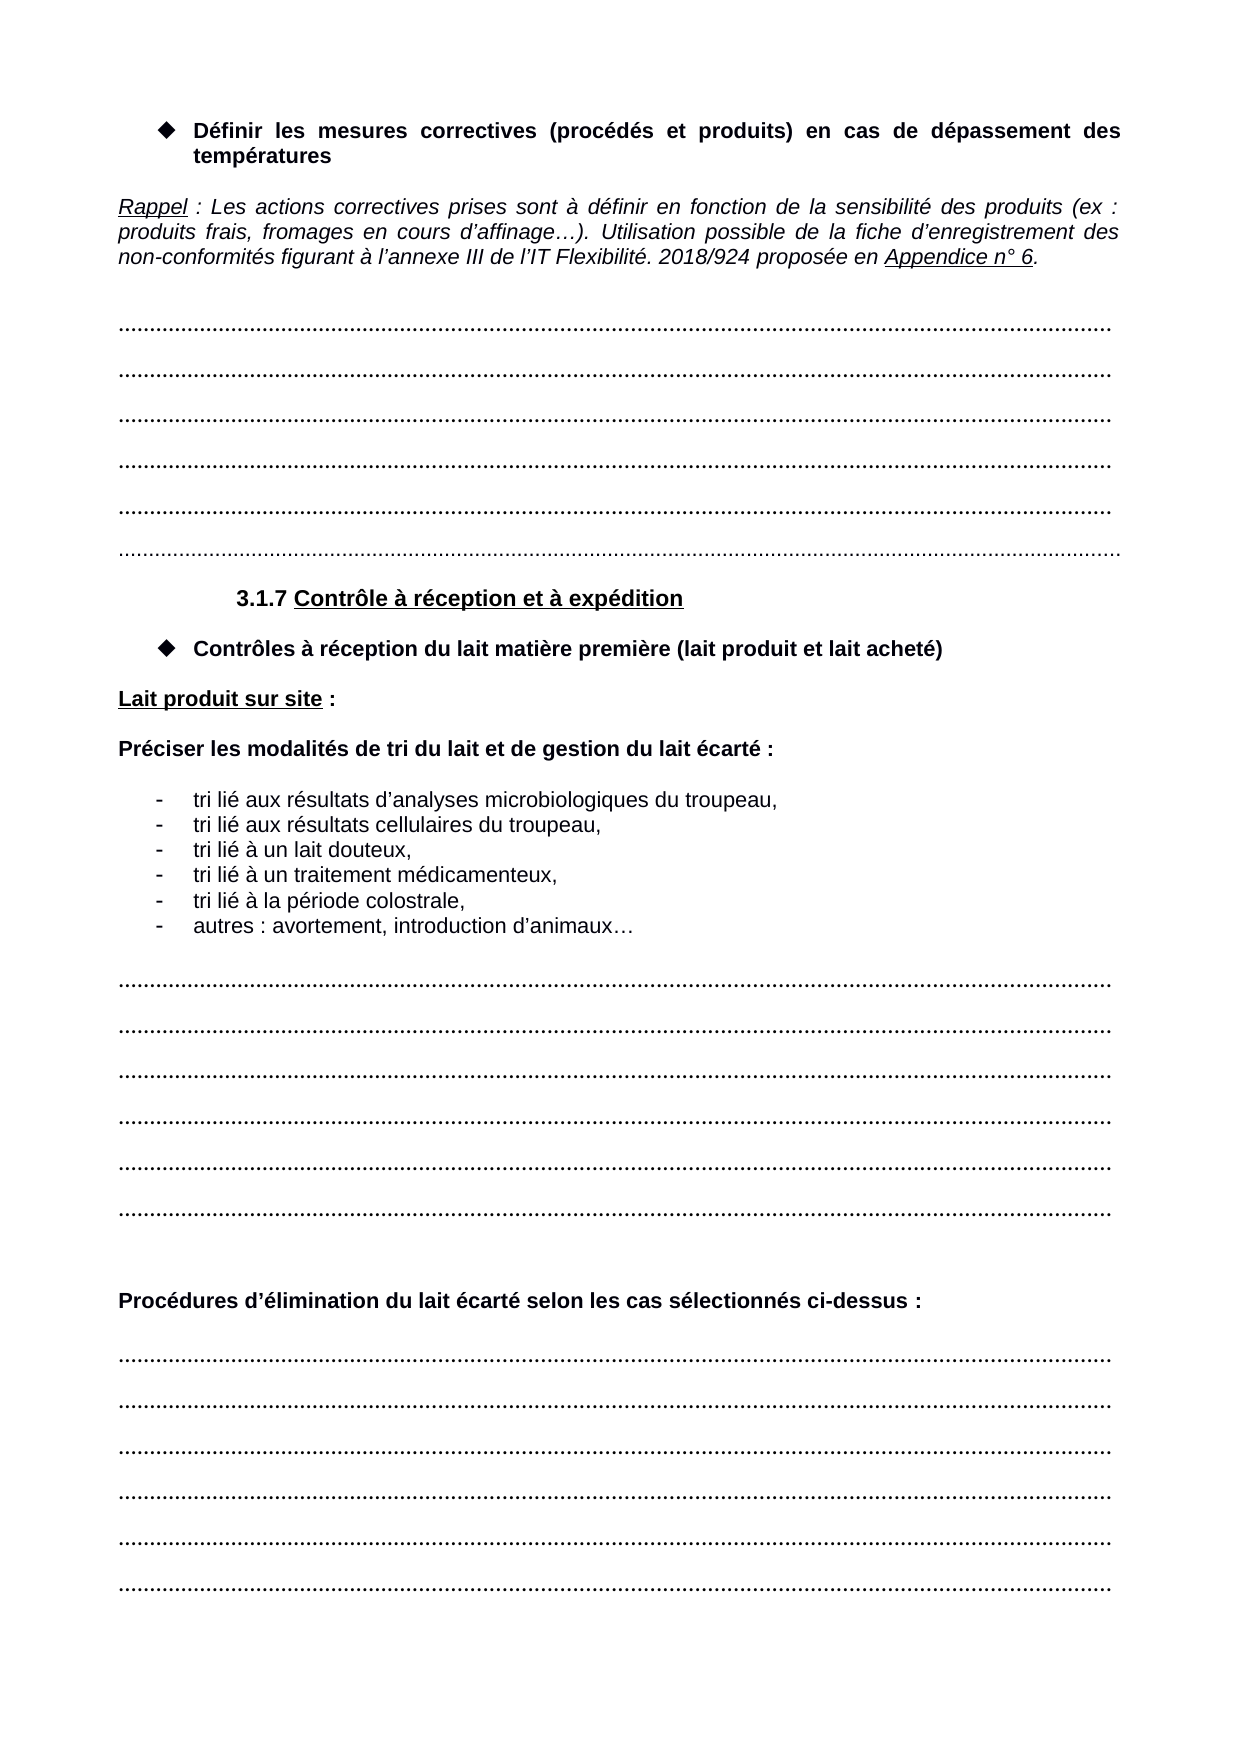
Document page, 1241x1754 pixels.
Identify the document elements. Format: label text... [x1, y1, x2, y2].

list tri lié aux résultats d’analyses microbiologiques du troupeau, [156, 787, 1122, 812]
list autres : avortement, introduction d’animaux… [156, 913, 1122, 938]
text Lait produit sur site : [118, 686, 1122, 711]
text Rappel : Les actions correctives prises sont à définir en fonction de la sensibilité des produits (ex : produits frais, fromages en cours d’affinage…). Utilisation possible de la fiche d’enregistrement des non-conformités figurant à l’annexe III de l’IT Flexibilité. 2018/924 proposée en Appendice n° 6. [118, 194, 1122, 269]
list tri lié à la période colostrale, [156, 887, 1122, 913]
list Définir les mesures correctives (procédés et produits) en cas de dépassement des températures [156, 118, 1122, 168]
list tri lié aux résultats cellulaires du troupeau, [156, 812, 1122, 837]
text Préciser les modalités de tri du lait et de gestion du lait écarté : [118, 736, 1122, 761]
list tri lié à un lait douteux, [156, 837, 1122, 862]
list tri lié à un traitement médicamenteux, [156, 862, 1122, 887]
text Procédures d’élimination du lait écarté selon les cas sélectionnés ci-dessus : [118, 1288, 1122, 1313]
list Contrôles à réception du lait matière première (lait produit et lait acheté) [156, 635, 1122, 661]
list Contrôle à réception et à expédition [236, 585, 1128, 612]
